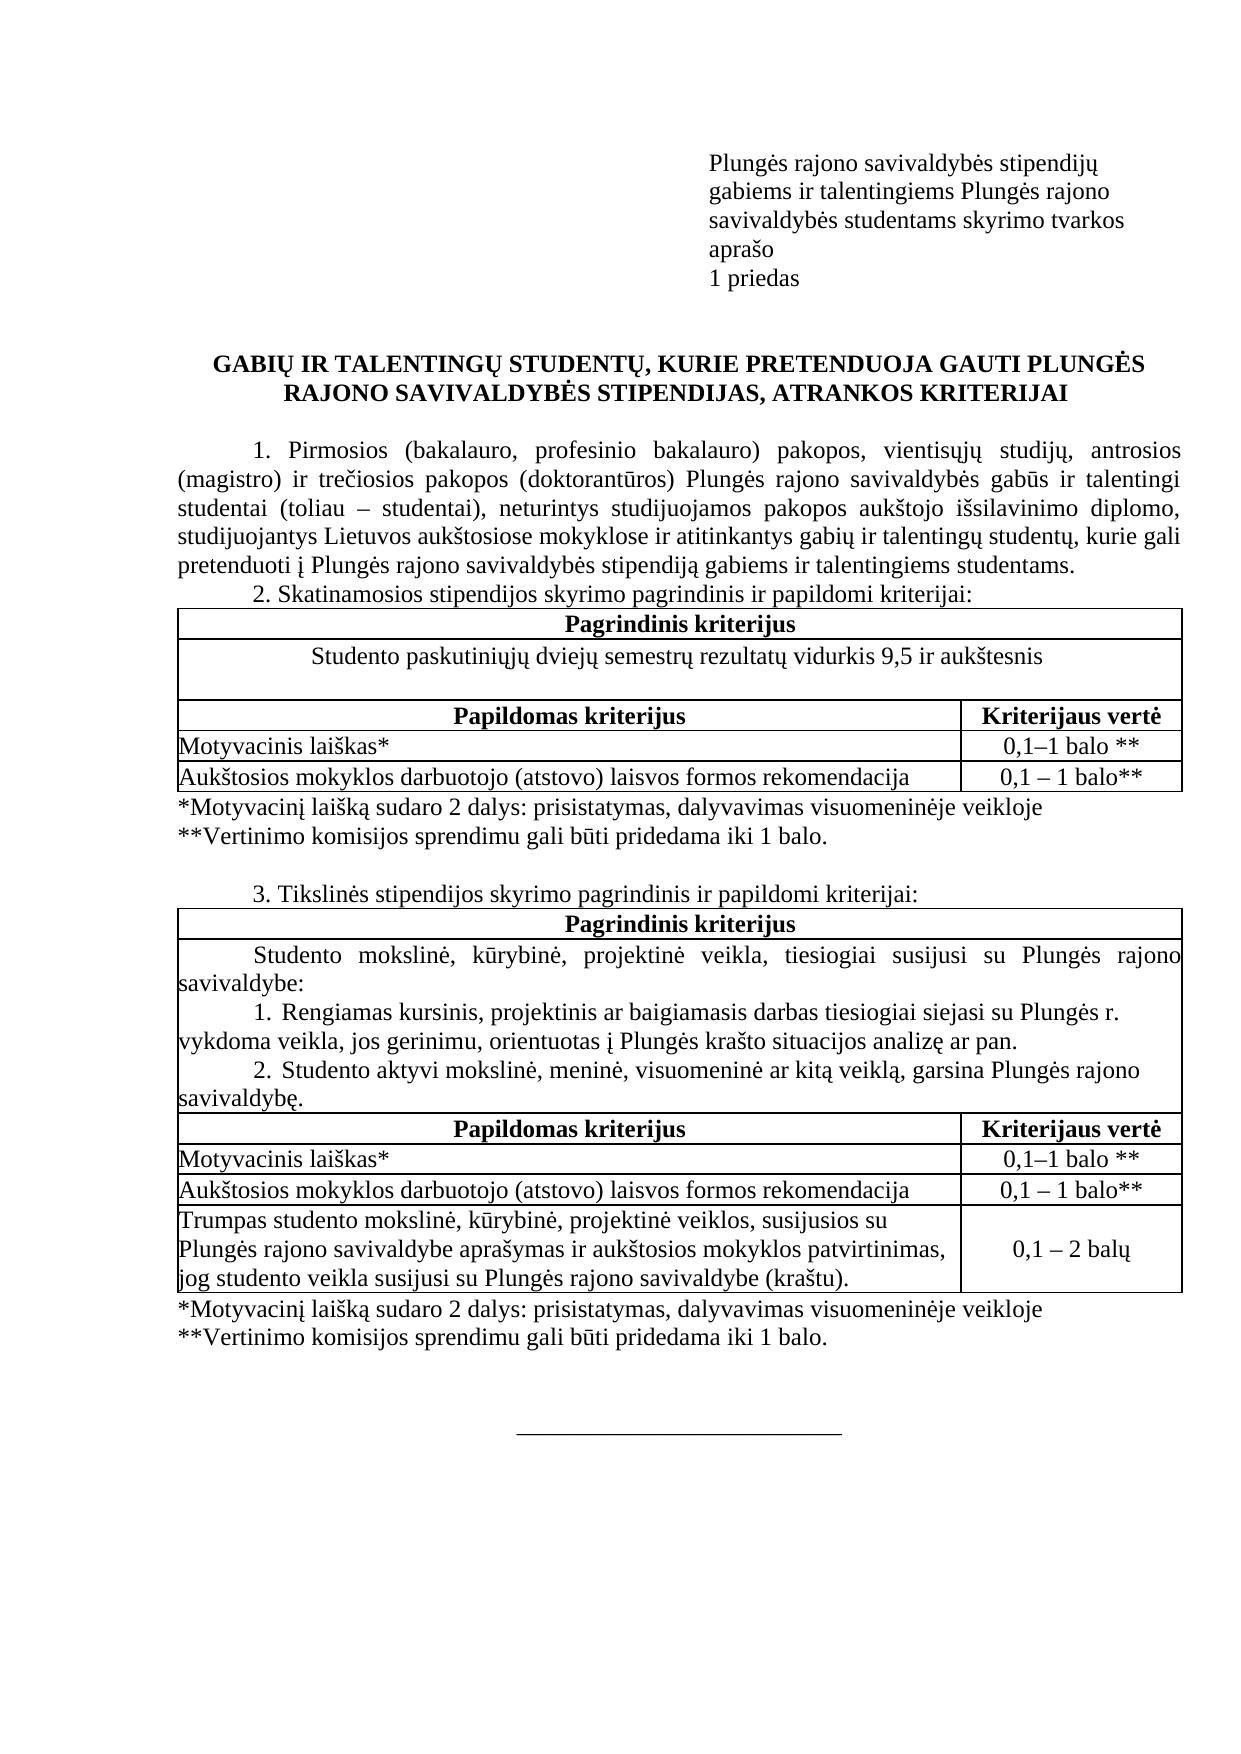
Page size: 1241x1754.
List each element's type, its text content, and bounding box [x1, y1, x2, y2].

text __________________________ [177, 1409, 1181, 1437]
table_header Pagrindinis kriterijus [179, 609, 1181, 638]
table_cell Studento mokslinė, kūrybinė, projektinė veikla, tiesiogiai susijusi su Plungės rajono savivaldybe: 1. Rengiamas kursinis, projektinis ar baigiamasis darbas tiesiogiai siejasi su Plungės r. vykdoma veikla, jos gerinimu, orientuotas į Plungės krašto situacijos analizę ar pan. 2. Studento aktyvi mokslinė, meninė, visuomeninė ar kitą veiklą, garsina Plungės rajono savivaldybę. [179, 940, 1181, 1112]
text GABIŲ IR TALENTINGŲ STUDENTŲ, KURIE PRETENDUOJA GAUTI PLUNGĖS RAJONO SAVIVALDYBĖS STIPENDIJAS, ATRANKOS KRITERIJAI [177, 349, 1181, 406]
table_header Pagrindinis kriterijus [179, 909, 1181, 938]
text 2. Skatinamosios stipendijos skyrimo pagrindinis ir papildomi kriterijai: [177, 579, 1181, 608]
table_cell Papildomas kriterijus [179, 701, 960, 730]
table_cell Papildomas kriterijus [179, 1114, 960, 1143]
table_cell Kriterijaus vertė [962, 1114, 1181, 1143]
table_cell 0,1–1 balo ** [962, 1145, 1181, 1173]
text *Motyvacinį laišką sudaro 2 dalys: prisistatymas, dalyvavimas visuomeninėje veikloje [177, 792, 1181, 821]
table_cell Studento paskutiniųjų dviejų semestrų rezultatų vidurkis 9,5 ir aukštesnis [179, 640, 1181, 699]
text savivaldybės studentams skyrimo tvarkos [177, 205, 1181, 234]
text Plungės rajono savivaldybės stipendijų [177, 148, 1181, 176]
table_cell 0,1 – 1 balo** [962, 762, 1181, 791]
text 1 priedas [177, 263, 1181, 291]
table_cell Aukštosios mokyklos darbuotojo (atstovo) laisvos formos rekomendacija [179, 762, 960, 791]
text gabiems ir talentingiems Plungės rajono [177, 176, 1181, 205]
text **Vertinimo komisijos sprendimu gali būti pridedama iki 1 balo. [177, 1322, 1181, 1351]
text 3. Tikslinės stipendijos skyrimo pagrindinis ir papildomi kriterijai: [177, 879, 1181, 907]
text 1. Pirmosios (bakalauro, profesinio bakalauro) pakopos, vientisųjų studijų, antrosios (magistro) ir trečiosios pakopos (doktorantūros) Plungės rajono savivaldybės gabūs ir talentingi studentai (toliau – studentai), neturintys studijuojamos pakopos aukštojo išsilavinimo diplomo, studijuojantys Lietuvos aukštosiose mokyklose ir atitinkantys gabių ir talentingų studentų, kurie gali pretenduoti į Plungės rajono savivaldybės stipendiją gabiems ir talentingiems studentams. [177, 435, 1181, 579]
table_cell Trumpas studento mokslinė, kūrybinė, projektinė veiklos, susijusios su Plungės rajono savivaldybe aprašymas ir aukštosios mokyklos patvirtinimas, jog studento veikla susijusi su Plungės rajono savivaldybe (kraštu). [179, 1206, 960, 1292]
text *Motyvacinį laišką sudaro 2 dalys: prisistatymas, dalyvavimas visuomeninėje veikloje [177, 1294, 1181, 1322]
table_cell 0,1 – 1 balo** [962, 1175, 1181, 1204]
table_cell 0,1–1 balo ** [962, 731, 1181, 760]
table_cell Motyvacinis laiškas* [179, 731, 960, 760]
table_cell Motyvacinis laiškas* [179, 1145, 960, 1173]
table_cell Aukštosios mokyklos darbuotojo (atstovo) laisvos formos rekomendacija [179, 1175, 960, 1204]
text **Vertinimo komisijos sprendimu gali būti pridedama iki 1 balo. [177, 821, 1181, 850]
table_cell 0,1 – 2 balų [962, 1206, 1181, 1292]
text aprašo [177, 234, 1181, 263]
table_cell Kriterijaus vertė [962, 701, 1181, 730]
